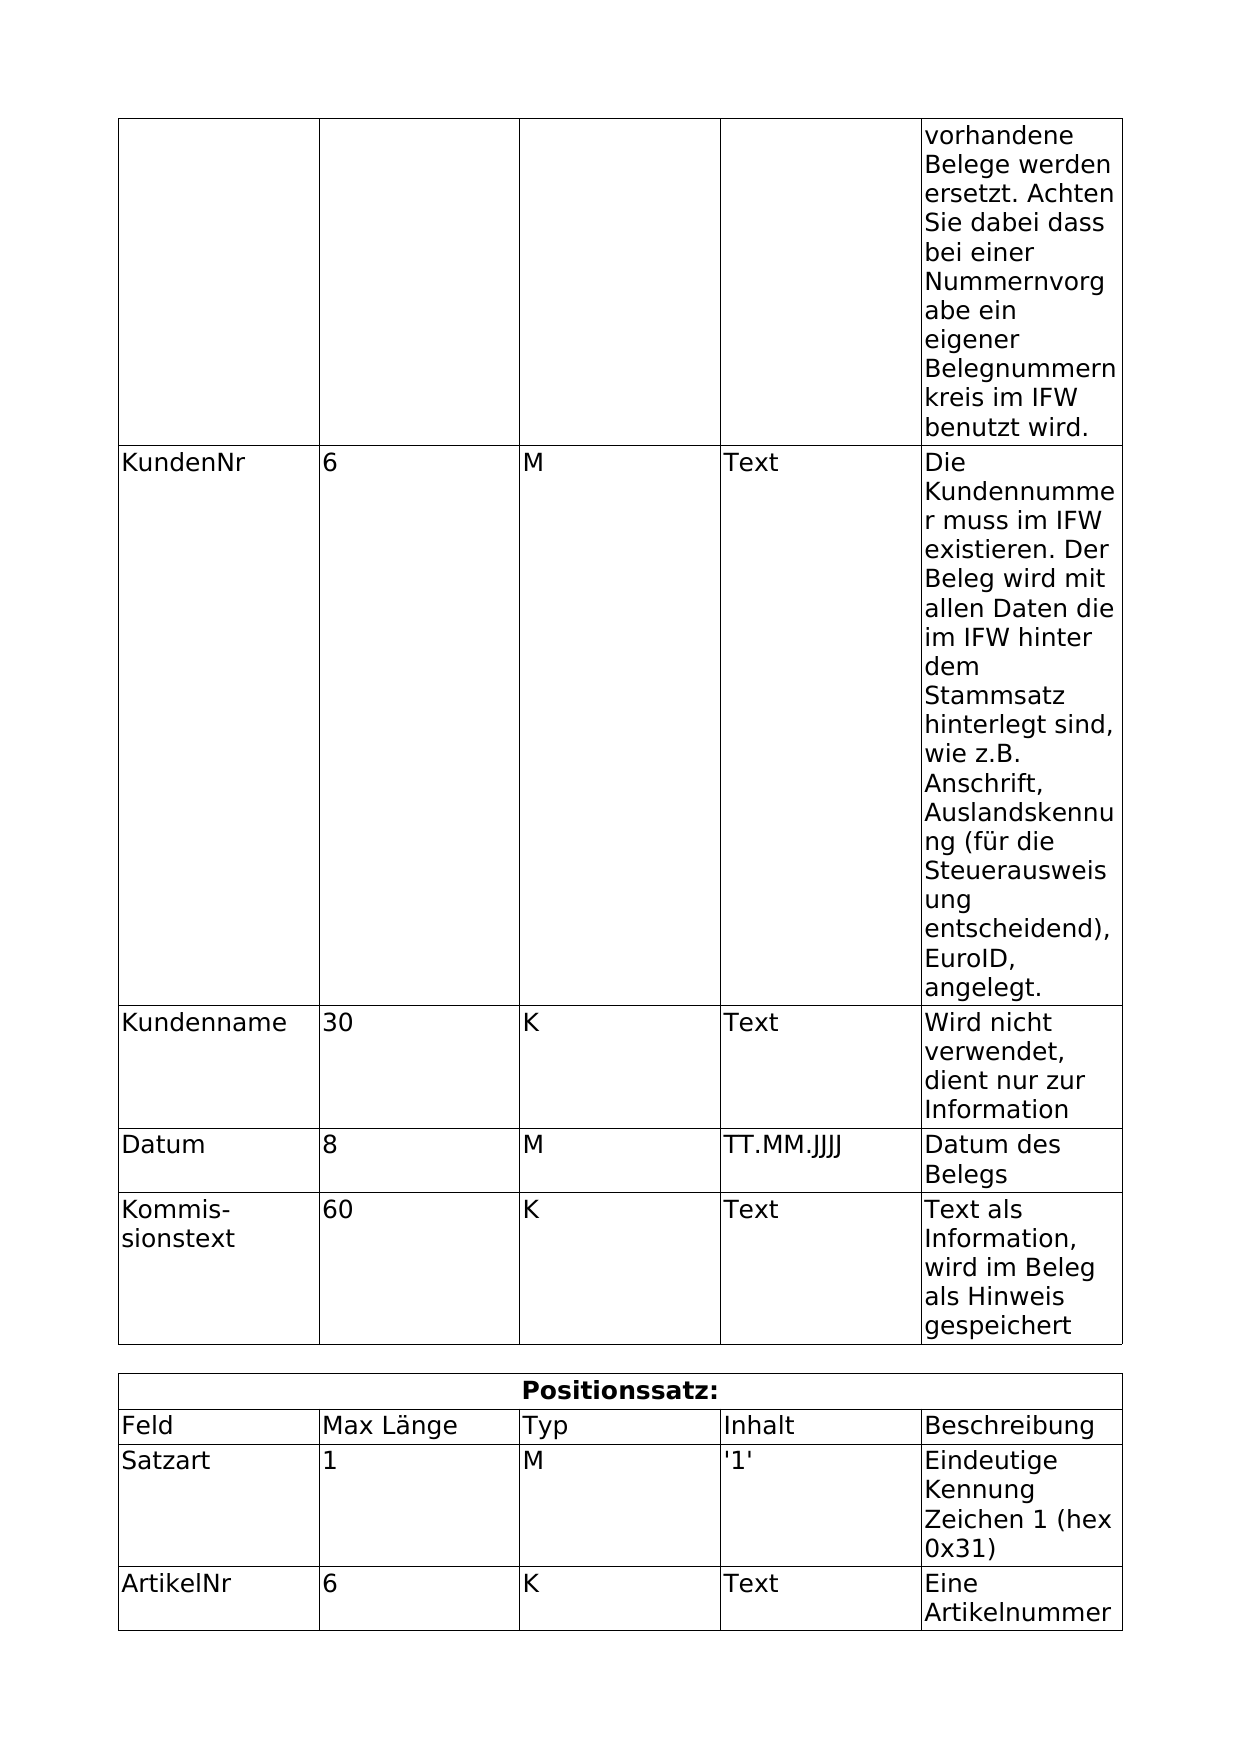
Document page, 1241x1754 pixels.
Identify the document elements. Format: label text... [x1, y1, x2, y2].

table_cell K [520, 1567, 720, 1630]
table_cell Beschreibung [922, 1410, 1122, 1443]
table_cell Text [721, 1193, 921, 1344]
table_cell M [520, 1445, 720, 1566]
table_cell K [520, 1193, 720, 1344]
table_cell [320, 119, 519, 445]
table_cell ArtikelNr [119, 1567, 319, 1630]
table_cell Text [721, 1006, 921, 1128]
table_cell '1' [721, 1445, 921, 1566]
table_cell Max Länge [320, 1410, 519, 1443]
table_cell TT.MM.JJJJ [721, 1129, 921, 1192]
table_cell Text als Information, wird im Beleg als Hinweis gespeichert [922, 1193, 1122, 1344]
table_cell Kundenname [119, 1006, 319, 1128]
table_cell 6 [320, 446, 519, 1005]
table_cell Kommis- sionstext [119, 1193, 319, 1344]
table_cell Eine Artikelnummer [922, 1567, 1122, 1630]
table_cell [721, 119, 921, 445]
table_cell M [520, 1129, 720, 1192]
table_cell KundenNr [119, 446, 319, 1005]
table_cell Datum des Belegs [922, 1129, 1122, 1192]
table_cell Text [721, 1567, 921, 1630]
table_cell [520, 119, 720, 445]
table_cell 60 [320, 1193, 519, 1344]
table_cell vorhandene Belege werden ersetzt. Achten Sie dabei dass bei einer Nummernvorgabe ein eigener Belegnummernkreis im IFW benutzt wird. [922, 119, 1122, 445]
table_cell M [520, 446, 720, 1005]
table_cell 8 [320, 1129, 519, 1192]
table_cell Eindeutige Kennung Zeichen 1 (hex 0x31) [922, 1445, 1122, 1566]
table_cell 1 [320, 1445, 519, 1566]
table_cell K [520, 1006, 720, 1128]
table_cell Inhalt [721, 1410, 921, 1443]
table_header Positionssatz: [119, 1374, 1122, 1408]
table_cell 30 [320, 1006, 519, 1128]
table_cell Typ [520, 1410, 720, 1443]
table_cell Die Kundennummer muss im IFW existieren. Der Beleg wird mit allen Daten die im IFW hinter dem Stammsatz hinterlegt sind, wie z.B. Anschrift, Auslandskennung (für die Steuerausweisung entscheidend), EuroID, angelegt. [922, 446, 1122, 1005]
table_cell 6 [320, 1567, 519, 1630]
table_cell Datum [119, 1129, 319, 1192]
table_cell Wird nicht verwendet, dient nur zur Information [922, 1006, 1122, 1128]
table_cell [119, 119, 319, 445]
table_cell Feld [119, 1410, 319, 1443]
table_cell Text [721, 446, 921, 1005]
table_cell Satzart [119, 1445, 319, 1566]
